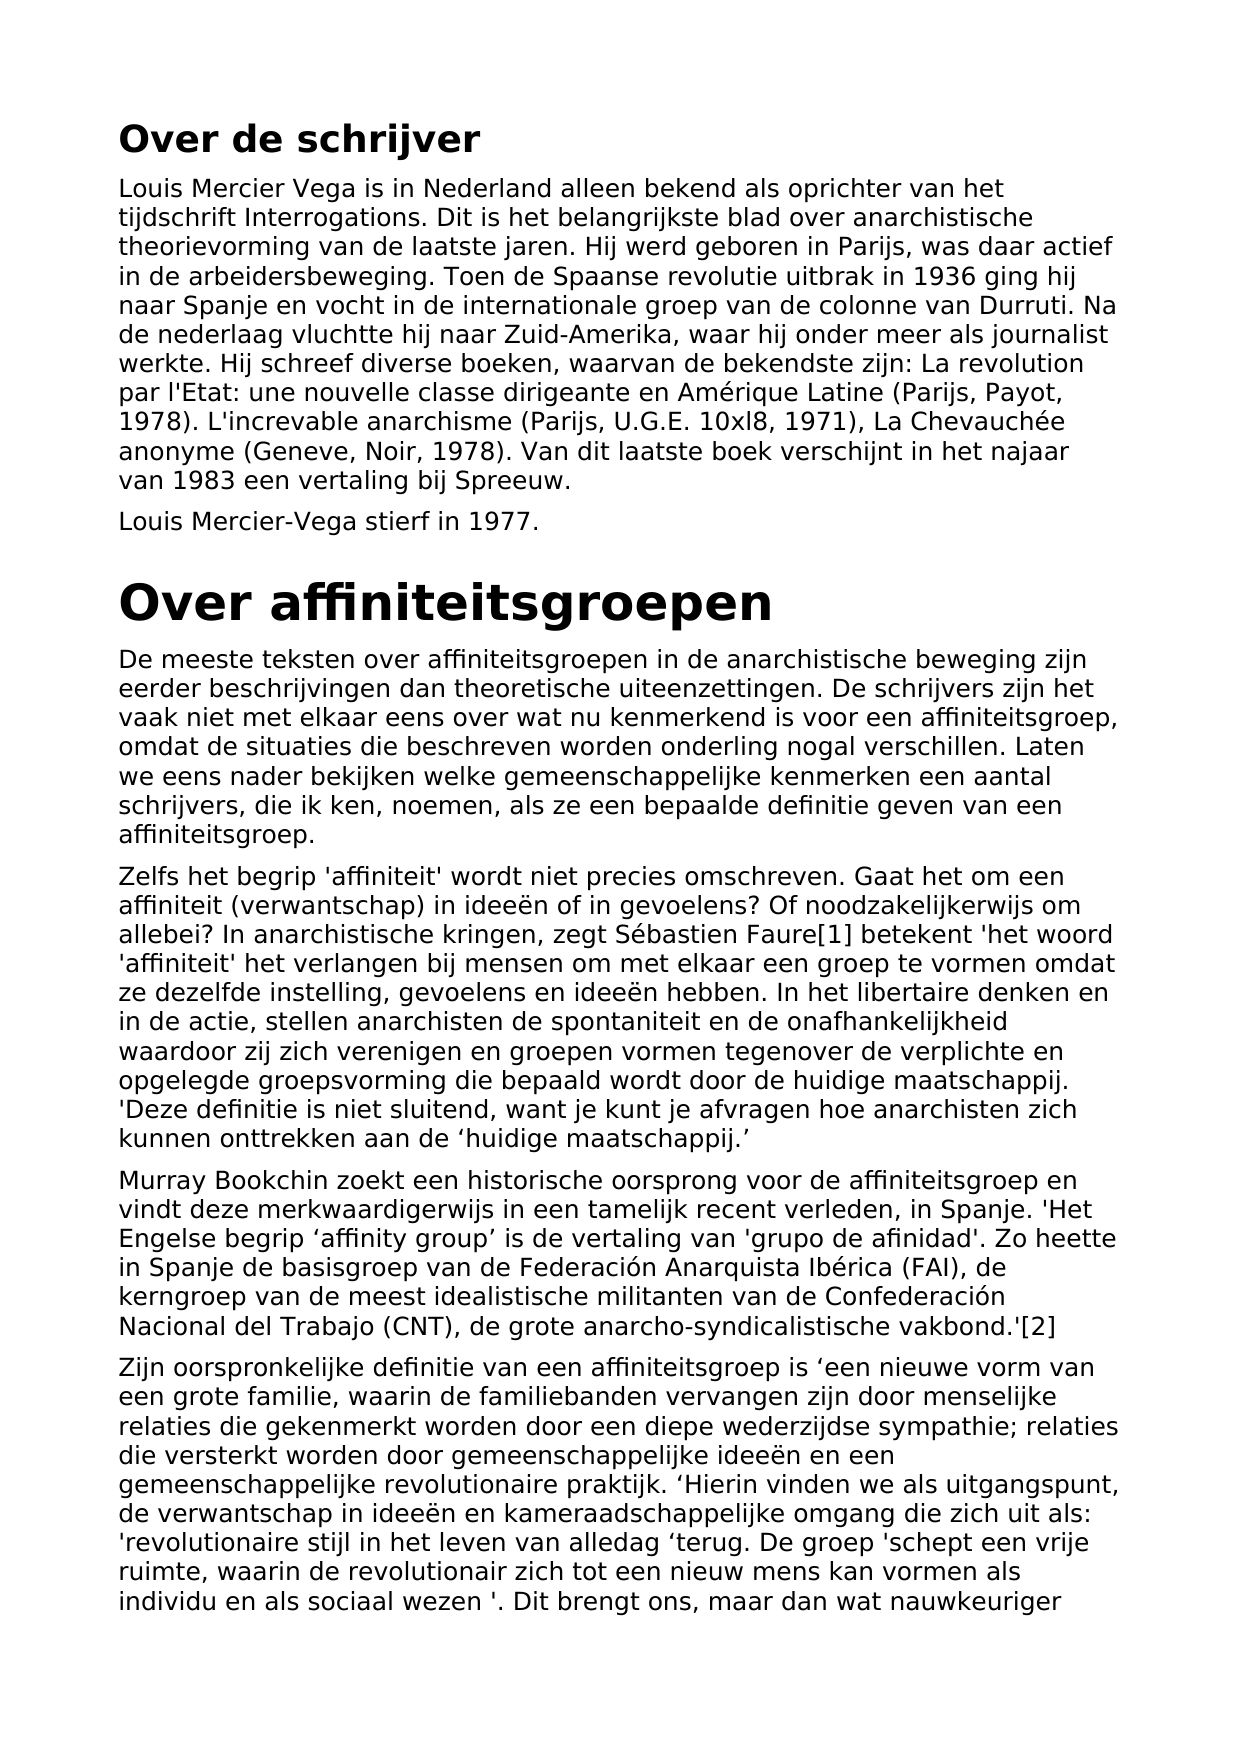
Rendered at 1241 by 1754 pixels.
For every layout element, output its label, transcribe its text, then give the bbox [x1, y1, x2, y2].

subtitle Over affiniteitsgroepen [118, 574, 1122, 632]
text Murray Bookchin zoekt een historische oorsprong voor de affiniteitsgroep en vindt deze merkwaardigerwijs in een tamelijk recent verleden, in Spanje. 'Het Engelse begrip ‘affinity group’ is de vertaling van 'grupo de afinidad'. Zo heette in Spanje de basisgroep van de Federación Anarquista Ibérica (FAI), de kerngroep van de meest idealistische militanten van de Confederación Nacional del Trabajo (CNT), de grote anarcho-syndicalistische vakbond.'[2] [118, 1166, 1122, 1341]
text Zijn oorspronkelijke definitie van een affiniteitsgroep is ‘een nieuwe vorm van een grote familie, waarin de familiebanden vervangen zijn door menselijke relaties die gekenmerkt worden door een diepe wederzijdse sympathie; relaties die versterkt worden door gemeenschappelijke ideeën en een gemeenschappelijke revolutionaire praktijk. ‘Hierin vinden we als uitgangspunt, de verwantschap in ideeën en kameraadschappelijke omgang die zich uit als: 'revolutionaire stijl in het leven van alledag ‘terug. De groep 'schept een vrije ruimte, waarin de revolutionair zich tot een nieuw mens kan vormen als individu en als sociaal wezen '. Dit brengt ons, maar dan wat nauwkeuriger [118, 1353, 1122, 1616]
subtitle Over de schrijver [118, 118, 1122, 162]
text Louis Mercier Vega is in Nederland alleen bekend als oprichter van het tijdschrift Interrogations. Dit is het belangrijkste blad over anarchistische theorievorming van de laatste jaren. Hij werd geboren in Parijs, was daar actief in de arbeidersbeweging. Toen de Spaanse revolutie uitbrak in 1936 ging hij naar Spanje en vocht in de internationale groep van de colonne van Durruti. Na de nederlaag vluchtte hij naar Zuid-Amerika, waar hij onder meer als journalist werkte. Hij schreef diverse boeken, waarvan de bekendste zijn: La revolution par l'Etat: une nouvelle classe dirigeante en Amérique Latine (Parijs, Payot, 1978). L'increvable anarchisme (Parijs, U.G.E. 10xl8, 1971), La Chevauchée anonyme (Geneve, Noir, 1978). Van dit laatste boek verschijnt in het najaar van 1983 een vertaling bij Spreeuw. [118, 174, 1122, 495]
text De meeste teksten over affiniteitsgroepen in de anarchistische beweging zijn eerder beschrijvingen dan theoretische uiteenzettingen. De schrijvers zijn het vaak niet met elkaar eens over wat nu kenmerkend is voor een affiniteitsgroep, omdat de situaties die beschreven worden onderling nogal verschillen. Laten we eens nader bekijken welke gemeenschappelijke kenmerken een aantal schrijvers, die ik ken, noemen, als ze een bepaalde definitie geven van een affiniteitsgroep. [118, 645, 1122, 849]
text Zelfs het begrip 'affiniteit' wordt niet precies omschreven. Gaat het om een affiniteit (verwantschap) in ideeën of in gevoelens? Of noodzakelijkerwijs om allebei? In anarchistische kringen, zegt Sébastien Faure[1] betekent 'het woord 'affiniteit' het verlangen bij mensen om met elkaar een groep te vormen omdat ze dezelfde instelling, gevoelens en ideeën hebben. In het libertaire denken en in de actie, stellen anarchisten de spontaniteit en de onafhankelijkheid waardoor zij zich verenigen en groepen vormen tegenover de verplichte en opgelegde groepsvorming die bepaald wordt door de huidige maatschappij. 'Deze definitie is niet sluitend, want je kunt je afvragen hoe anarchisten zich kunnen onttrekken aan de ‘huidige maatschappij.’ [118, 862, 1122, 1153]
text Louis Mercier-Vega stierf in 1977. [118, 508, 1122, 537]
